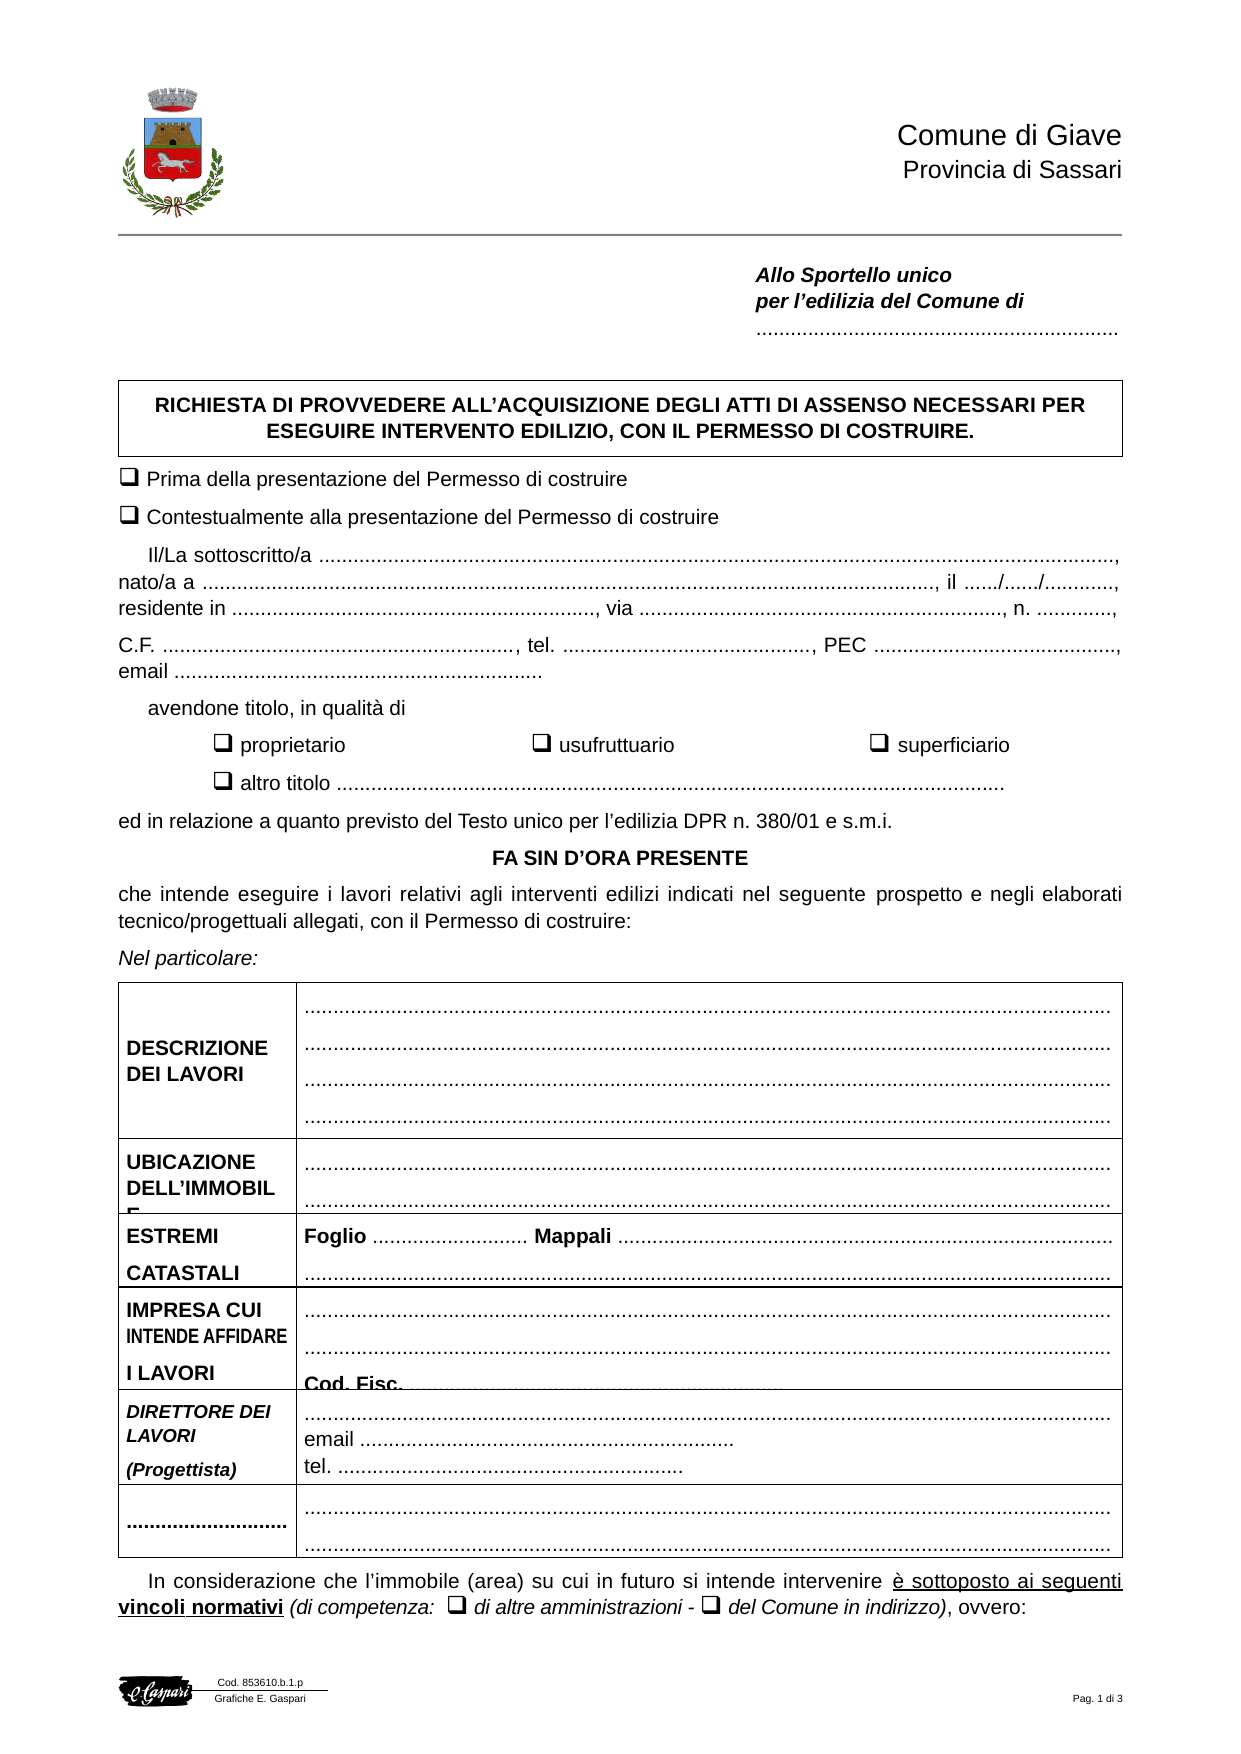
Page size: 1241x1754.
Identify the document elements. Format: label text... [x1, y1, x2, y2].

table_header RICHIESTA DI PROVVEDERE ALL’ACQUISIZIONE DEGLI ATTI DI ASSENSO NECESSARI PER ESEGUIRE INTERVENTO EDILIZIO, CON IL PERMESSO DI COSTRUIRE. [119, 381, 1122, 456]
text Comune di Giave [224, 118, 1122, 152]
picture [122, 87, 224, 219]
table_cell ............................................................................................................................................ email ................................................................. tel. ............................................................ [297, 1390, 1122, 1483]
text Provincia di Sassari [224, 155, 1122, 184]
table_header DESCRIZIONE DEI LAVORI [119, 983, 296, 1138]
text che intende eseguire i lavori relativi agli interventi edilizi indicati nel seguente prospetto e negli elaborati tecnico/progettuali allegati, con il Permesso di costruire: [118, 882, 1122, 932]
table_cell ............................ [119, 1485, 296, 1557]
text Nel particolare: [118, 945, 1122, 969]
table_cell ............................................................................................................................................ ............................................................................................................................................ [297, 1485, 1122, 1557]
table_cell ............................................................................................................................................ ............................................................................................................................................ [297, 1139, 1122, 1212]
picture [118, 1675, 193, 1707]
text  Contestualmente alla presentazione del Permesso di costruire [118, 505, 1122, 530]
text  altro titolo .................................................................................................................... [118, 771, 1122, 796]
table_cell UBICAZIONE DELL’IMMOBILE [119, 1139, 296, 1212]
text Allo Sportello unico [755, 263, 1122, 287]
text  Prima della presentazione del Permesso di costruire [118, 467, 1122, 492]
text per l’edilizia del Comune di [756, 289, 1122, 313]
text C.F. ............................................................., tel. ..........................................., PEC .........................................., email ................................................................ [118, 633, 1122, 683]
table_cell Foglio ........................... Mappali ...................................................................................... ............................................................................................................................................ [297, 1214, 1122, 1286]
table_cell ESTREMI CATASTALI [119, 1214, 296, 1286]
table_cell IMPRESA CUI INTENDE AFFIDARE I LAVORI [119, 1288, 296, 1389]
text avendone titolo, in qualità di [118, 696, 1122, 720]
table_cell ............................................................................................................................................ ............................................................................................................................................ Cod. Fisc. ................................................................. tel. ................................................... [297, 1288, 1122, 1389]
text In considerazione che l’immobile (area) su cui in futuro si intende intervenire è sottoposto ai seguenti vincoli normativi (di competenza:  di altre amministrazioni -  del Comune in indirizzo), ovvero: [118, 1568, 1122, 1620]
text ed in relazione a quanto previsto del Testo unico per l’edilizia DPR n. 380/01 e s.m.i. [118, 809, 1122, 833]
table_header ............................................................................................................................................ ............................................................................................................................................ ............................................................................................................................................ ............................................................................................................................................ [297, 983, 1122, 1138]
text  proprietario  usufruttuario  superficiario [118, 732, 1122, 757]
text ............................................................... [756, 316, 1122, 339]
text Il/La sottoscritto/a .........................................................................................................................................., nato/a a ..............................................................................................................................., il ....../....../............, residente in ..............................................................., via ..............................................................., n. ............., [118, 543, 1122, 620]
text FA SIN D’ORA PRESENTE [118, 845, 1122, 869]
table_cell DIRETTORE DEI LAVORI (Progettista) [119, 1390, 296, 1483]
